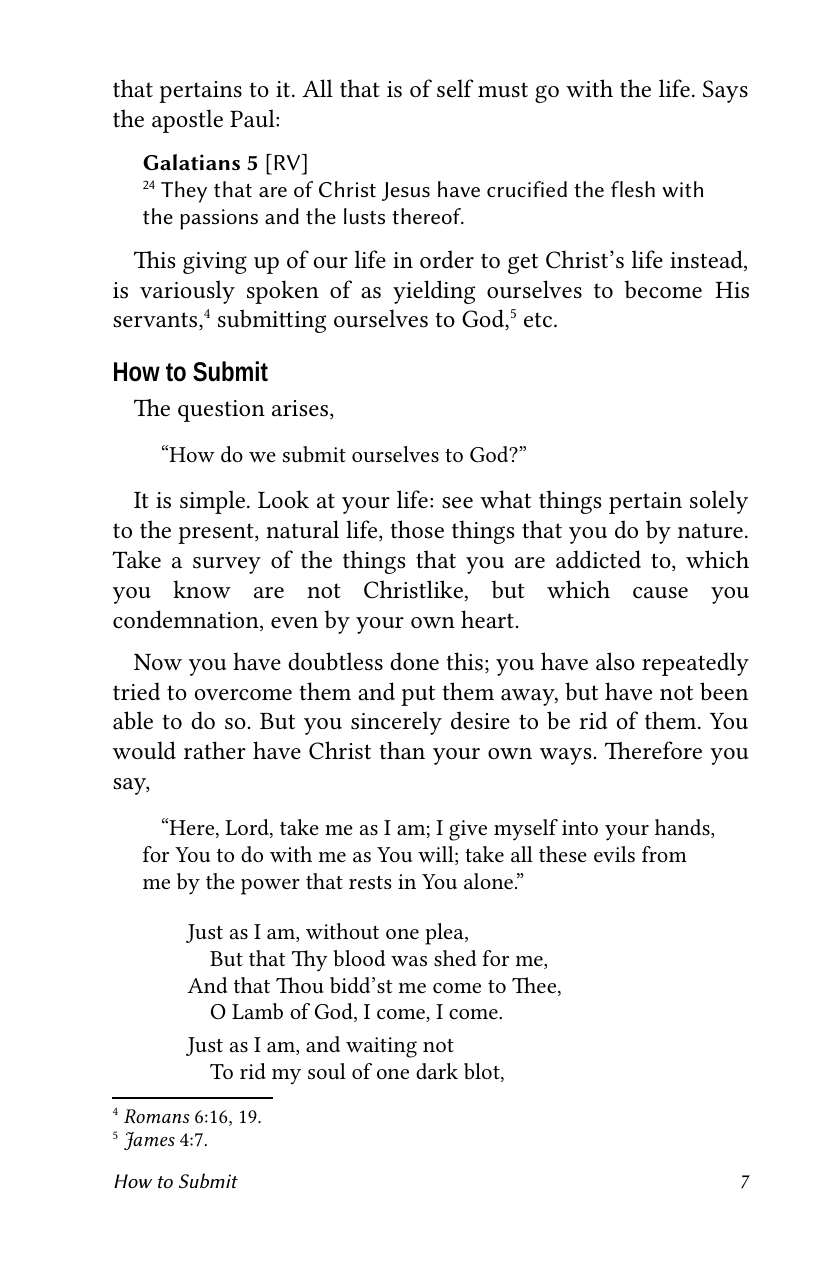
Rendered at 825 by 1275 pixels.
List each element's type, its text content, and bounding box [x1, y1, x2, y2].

text “Here, Lord, take me as I am; I give myself into your hands, for You to do with me as You will; take all these evils from me by the power that rests in You alone.” [142, 815, 720, 895]
text This giving up of our life in order to get Christ’s life instead, is variously spoken of as yielding ourselves to become His servants, submitting ourselves to God, etc. [112, 246, 750, 334]
text James 4:7. [112, 1128, 750, 1152]
text “How do we submit ourselves to God?” [142, 441, 720, 468]
text 24 They that are of Christ Jesus have crucified the flesh with the passions and the lusts thereof. [142, 177, 720, 230]
text The question arises, [112, 393, 750, 422]
subtitle How to Submit [112, 356, 750, 387]
text It is simple. Look at your life: see what things pertain solely to the present, natural life, those things that you do by nature. Take a survey of the things that you are addicted to, which you know are not Christlike, but which cause you condemnation, even by your own heart. [112, 486, 750, 634]
text Now you have doubtless done this; you have also repeatedly tried to overcome them and put them away, but have not been able to do so. But you sincerely desire to be rid of them. You would rather have Christ than your own ways. Therefore you say, [112, 648, 750, 796]
text Just as I am, and waiting not To rid my soul of one dark blot, [187, 1032, 750, 1085]
text Romans 6:16, 19. [112, 1104, 750, 1128]
text that pertains to it. All that is of self must go with the life. Says the apostle Paul: [112, 75, 750, 133]
text Galatians 5 [RV] [142, 150, 750, 176]
text Just as I am, without one plea, But that Thy blood was shed for me, And that Thou bidd’st me come to Thee, O Lamb of God, I come, I come. [187, 919, 750, 1025]
